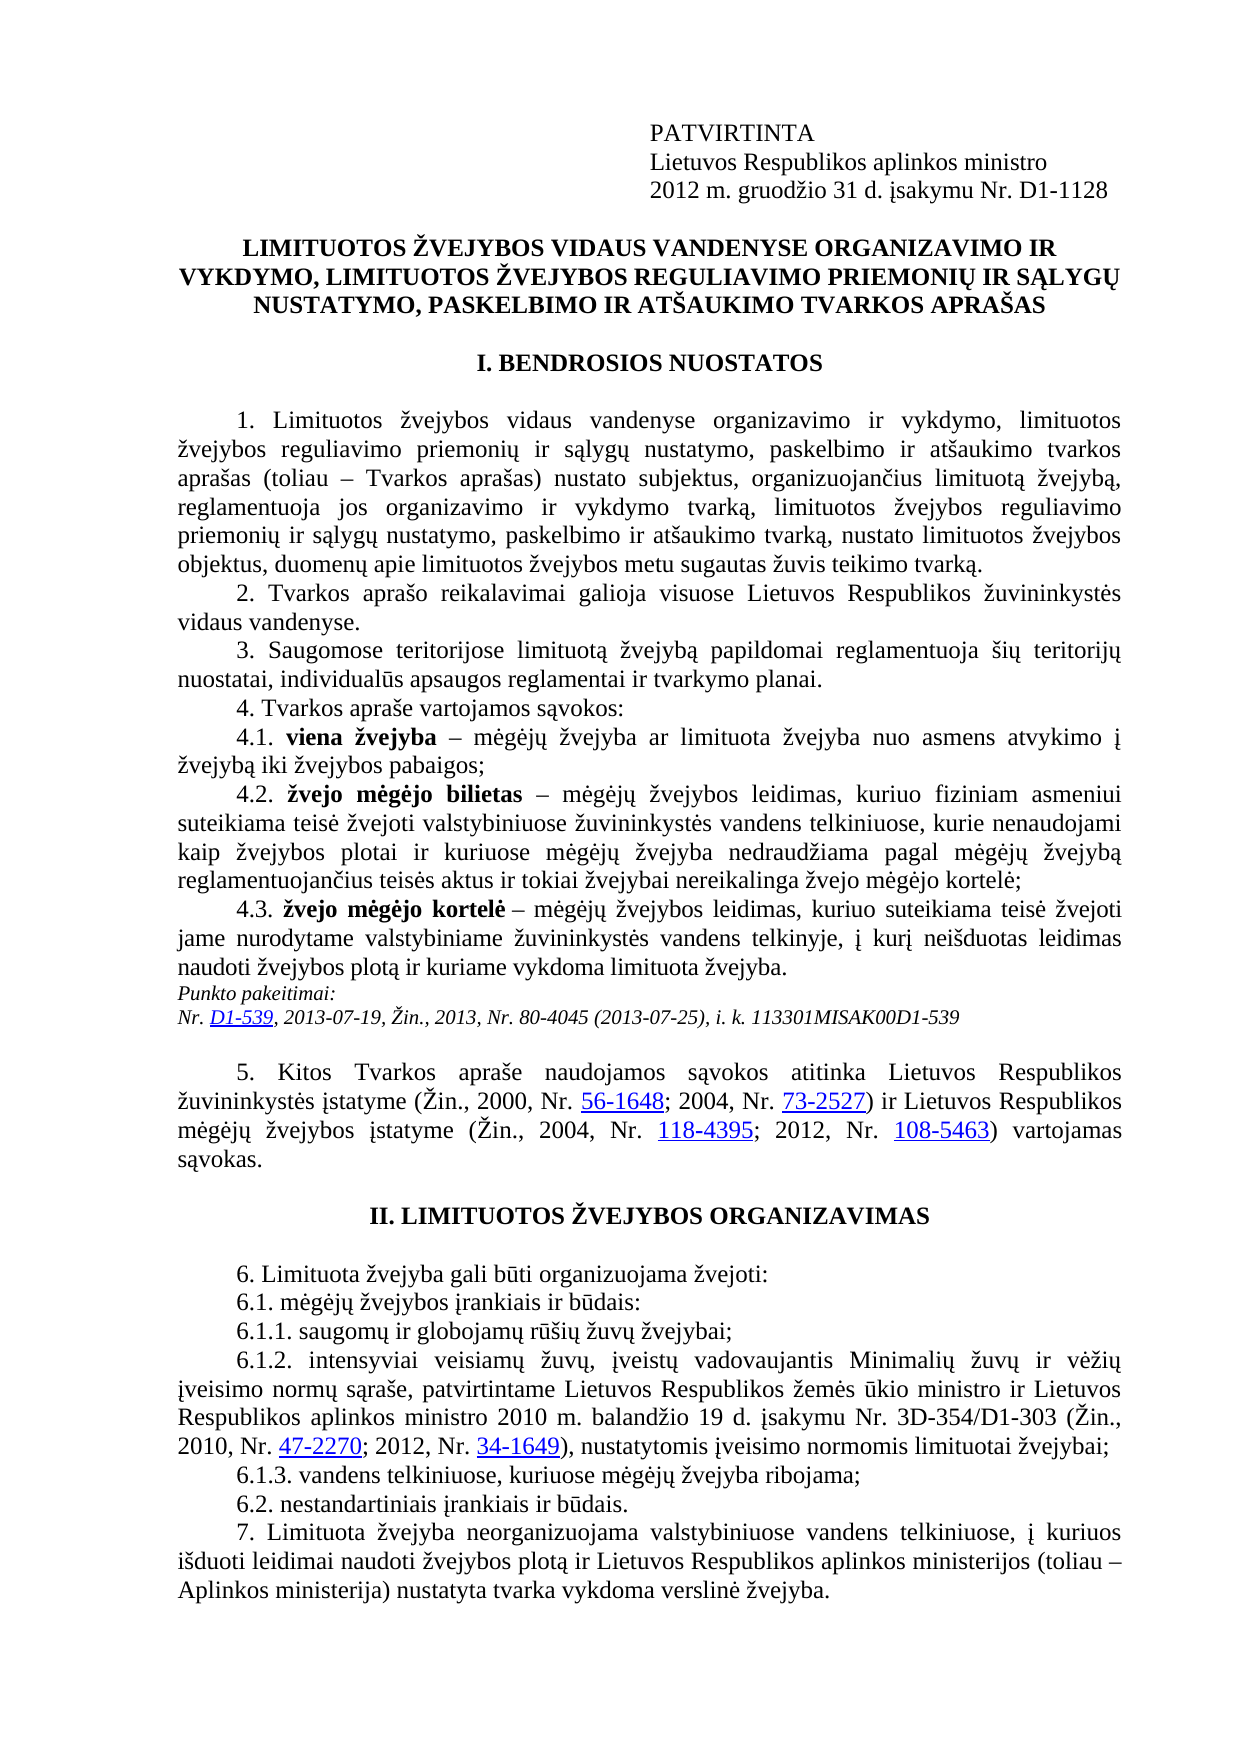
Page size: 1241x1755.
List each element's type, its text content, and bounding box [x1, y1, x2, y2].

text II. LIMITUOTOS ŽVEJYBOS ORGANIZAVIMAS [177, 1201, 1122, 1230]
text Lietuvos Respublikos aplinkos ministro [649, 147, 1122, 176]
text 6.1.3. vandens telkiniuose, kuriuose mėgėjų žvejyba ribojama; [177, 1460, 1122, 1489]
text 6.1.2. intensyviai veisiamų žuvų, įveistų vadovaujantis Minimalių žuvų ir vėžių įveisimo normų sąraše, patvirtintame Lietuvos Respublikos žemės ūkio ministro ir Lietuvos Respublikos aplinkos ministro 2010 m. balandžio 19 d. įsakymu Nr. 3D-354/D1-303 (Žin., 2010, Nr. 47-2270; 2012, Nr. 34-1649), nustatytomis įveisimo normomis limituotai žvejybai; [177, 1345, 1122, 1460]
text 6. Limituota žvejyba gali būti organizuojama žvejoti: [177, 1259, 1122, 1287]
text 3. Saugomose teritorijose limituotą žvejybą papildomai reglamentuoja šių teritorijų nuostatai, individualūs apsaugos reglamentai ir tvarkymo planai. [177, 636, 1122, 693]
text LIMITUOTOS ŽVEJYBOS VIDAUS VANDENYSE ORGANIZAVIMO IR VYKDYMO, LIMITUOTOS ŽVEJYBOS REGULIAVIMO PRIEMONIŲ IR SĄLYGŲ NUSTATYMO, PASKELBIMO IR ATŠAUKIMO tvarkos aprašas [177, 233, 1122, 319]
text 2012 m. gruodžio 31 d. įsakymu Nr. D1-1128 [649, 176, 1122, 204]
text 7. Limituota žvejyba neorganizuojama valstybiniuose vandens telkiniuose, į kuriuos išduoti leidimai naudoti žvejybos plotą ir Lietuvos Respublikos aplinkos ministerijos (toliau – Aplinkos ministerija) nustatyta tvarka vykdoma verslinė žvejyba. [177, 1517, 1122, 1604]
text 5. Kitos Tvarkos apraše naudojamos sąvokos atitinka Lietuvos Respublikos žuvininkystės įstatyme (Žin., 2000, Nr. 56-1648; 2004, Nr. 73-2527) ir Lietuvos Respublikos mėgėjų žvejybos įstatyme (Žin., 2004, Nr. 118-4395; 2012, Nr. 108-5463) vartojamas sąvokas. [177, 1057, 1122, 1172]
text I. Bendrosios nuostatos [177, 348, 1122, 377]
text Nr. D1-539, 2013-07-19, Žin., 2013, Nr. 80-4045 (2013-07-25), i. k. 113301MISAK00D1-539 [177, 1005, 1122, 1029]
text 4.2. žvejo mėgėjo bilietas – mėgėjų žvejybos leidimas, kuriuo fiziniam asmeniui suteikiama teisė žvejoti valstybiniuose žuvininkystės vandens telkiniuose, kurie nenaudojami kaip žvejybos plotai ir kuriuose mėgėjų žvejyba nedraudžiama pagal mėgėjų žvejybą reglamentuojančius teisės aktus ir tokiai žvejybai nereikalinga žvejo mėgėjo kortelė; [177, 779, 1122, 894]
text 2. Tvarkos aprašo reikalavimai galioja visuose Lietuvos Respublikos žuvininkystės vidaus vandenyse. [177, 578, 1122, 636]
text 4.3. žvejo mėgėjo kortelė – mėgėjų žvejybos leidimas, kuriuo suteikiama teisė žvejoti jame nurodytame valstybiniame žuvininkystės vandens telkinyje, į kurį neišduotas leidimas naudoti žvejybos plotą ir kuriame vykdoma limituota žvejyba. [177, 894, 1122, 981]
text 6.1. mėgėjų žvejybos įrankiais ir būdais: [177, 1287, 1122, 1316]
text 4.1. viena žvejyba – mėgėjų žvejyba ar limituota žvejyba nuo asmens atvykimo į žvejybą iki žvejybos pabaigos; [177, 722, 1122, 779]
text 4. Tvarkos apraše vartojamos sąvokos: [177, 693, 1122, 722]
text PATVIRTINTA [649, 118, 1122, 147]
text Punkto pakeitimai: [177, 981, 1122, 1005]
text 6.1.1. saugomų ir globojamų rūšių žuvų žvejybai; [177, 1316, 1122, 1345]
text 1. Limituotos žvejybos vidaus vandenyse organizavimo ir vykdymo, limituotos žvejybos reguliavimo priemonių ir sąlygų nustatymo, paskelbimo ir atšaukimo tvarkos aprašas (toliau – Tvarkos aprašas) nustato subjektus, organizuojančius limituotą žvejybą, reglamentuoja jos organizavimo ir vykdymo tvarką, limituotos žvejybos reguliavimo priemonių ir sąlygų nustatymo, paskelbimo ir atšaukimo tvarką, nustato limituotos žvejybos objektus, duomenų apie limituotos žvejybos metu sugautas žuvis teikimo tvarką. [177, 406, 1122, 578]
text 6.2. nestandartiniais įrankiais ir būdais. [177, 1489, 1122, 1517]
